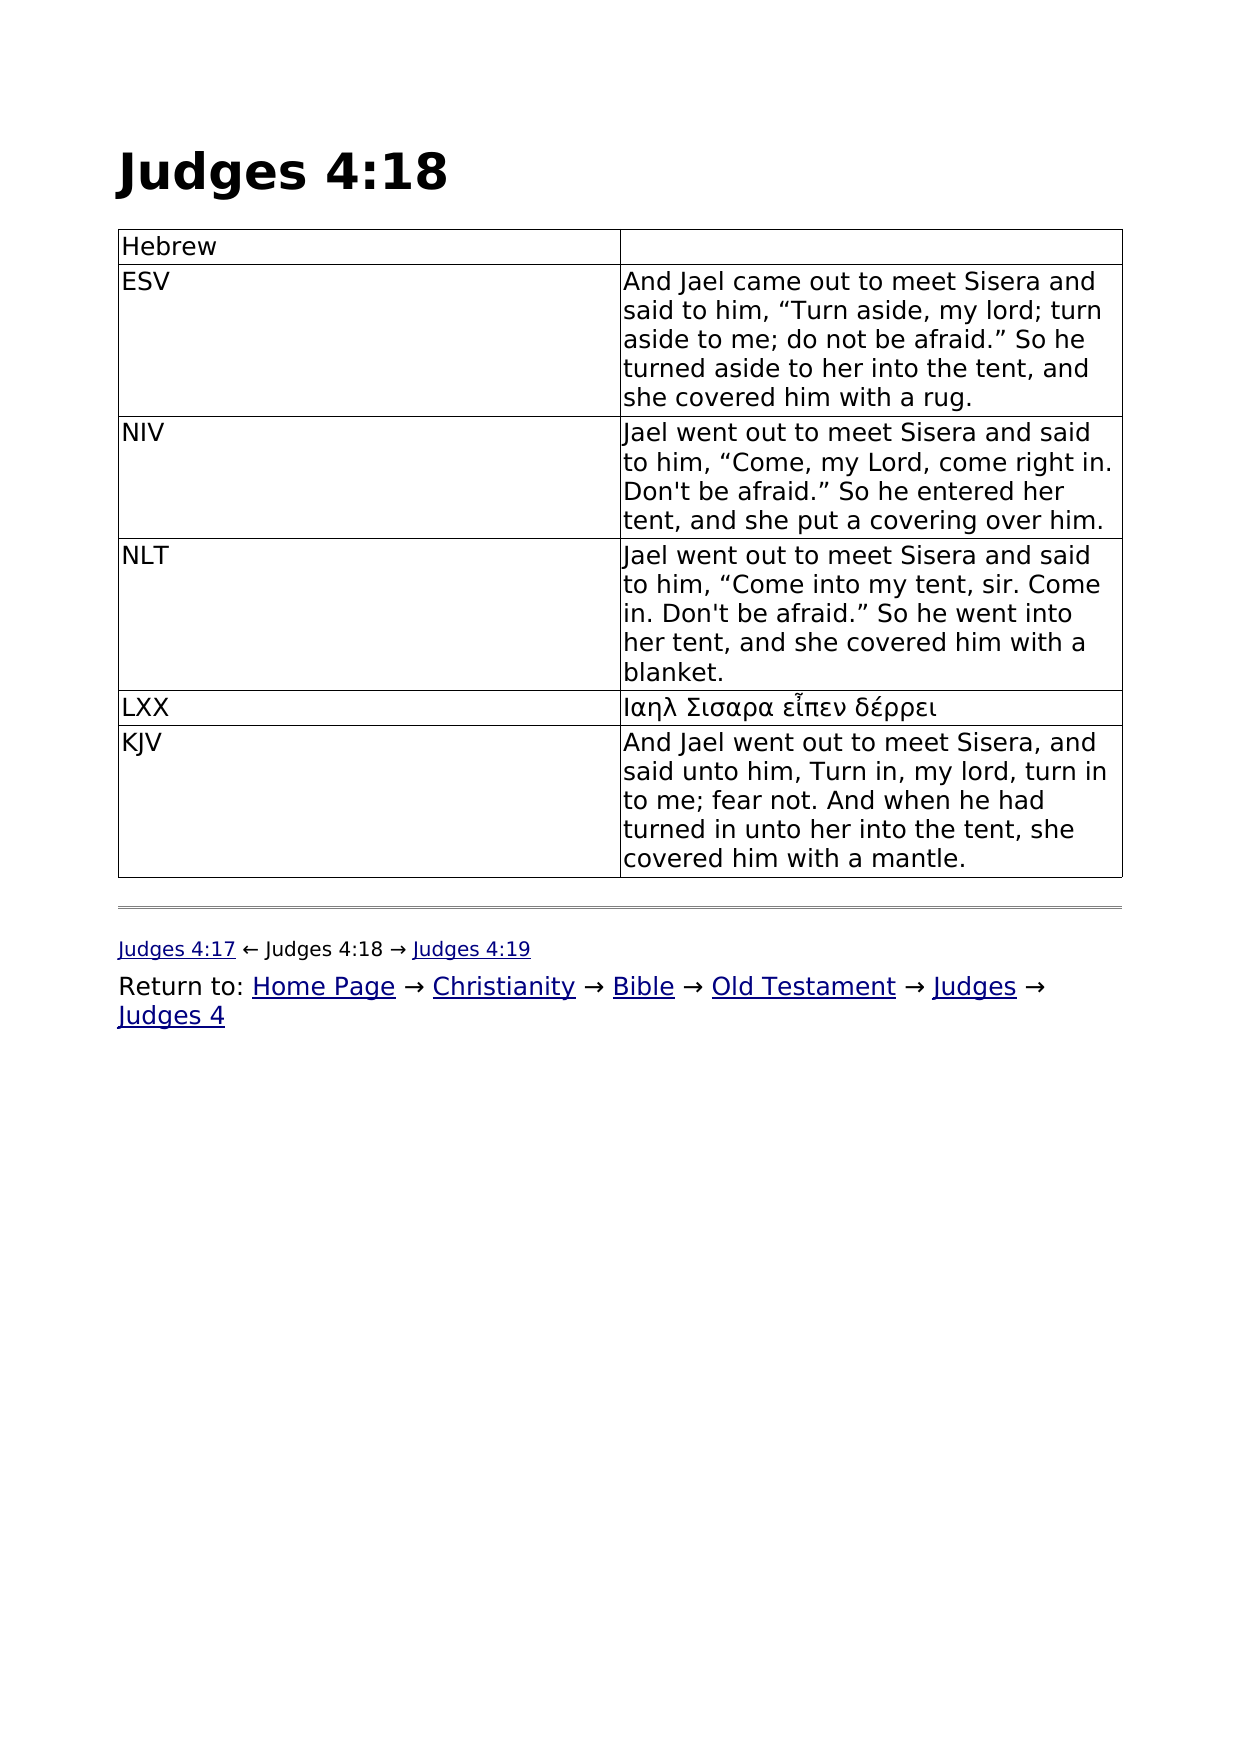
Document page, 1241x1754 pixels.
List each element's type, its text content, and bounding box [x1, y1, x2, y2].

table_cell NLT [119, 539, 620, 690]
table_cell And Jael came out to meet Sisera and said to him, “Turn aside, my lord; turn aside to me; do not be afraid.” So he turned aside to her into the tent, and she covered him with a rug. [621, 265, 1122, 416]
text Return to: Home Page → Christianity → Bible → Old Testament → Judges → Judges 4 [118, 972, 1122, 1030]
table_cell ESV [119, 265, 620, 416]
table_header [621, 230, 1122, 264]
table_cell Ιαηλ Σισαρα εἶπεν δέρρει [621, 691, 1122, 725]
table_cell NIV [119, 417, 620, 538]
table_cell KJV [119, 726, 620, 877]
table_cell LXX [119, 691, 620, 725]
table_cell Jael went out to meet Sisera and said to him, “Come into my tent, sir. Come in. Don't be afraid.” So he went into her tent, and she covered him with a blanket. [621, 539, 1122, 690]
table_cell And Jael went out to meet Sisera, and said unto him, Turn in, my lord, turn in to me; fear not. And when he had turned in unto her into the tent, she covered him with a mantle. [621, 726, 1122, 877]
text Judges 4:17 ← Judges 4:18 → Judges 4:19 [118, 938, 1122, 972]
table_header Hebrew [119, 230, 620, 264]
table_cell Jael went out to meet Sisera and said to him, “Come, my Lord, come right in. Don't be afraid.” So he entered her tent, and she put a covering over him. [621, 417, 1122, 538]
subtitle Judges 4:18 [118, 143, 1122, 201]
